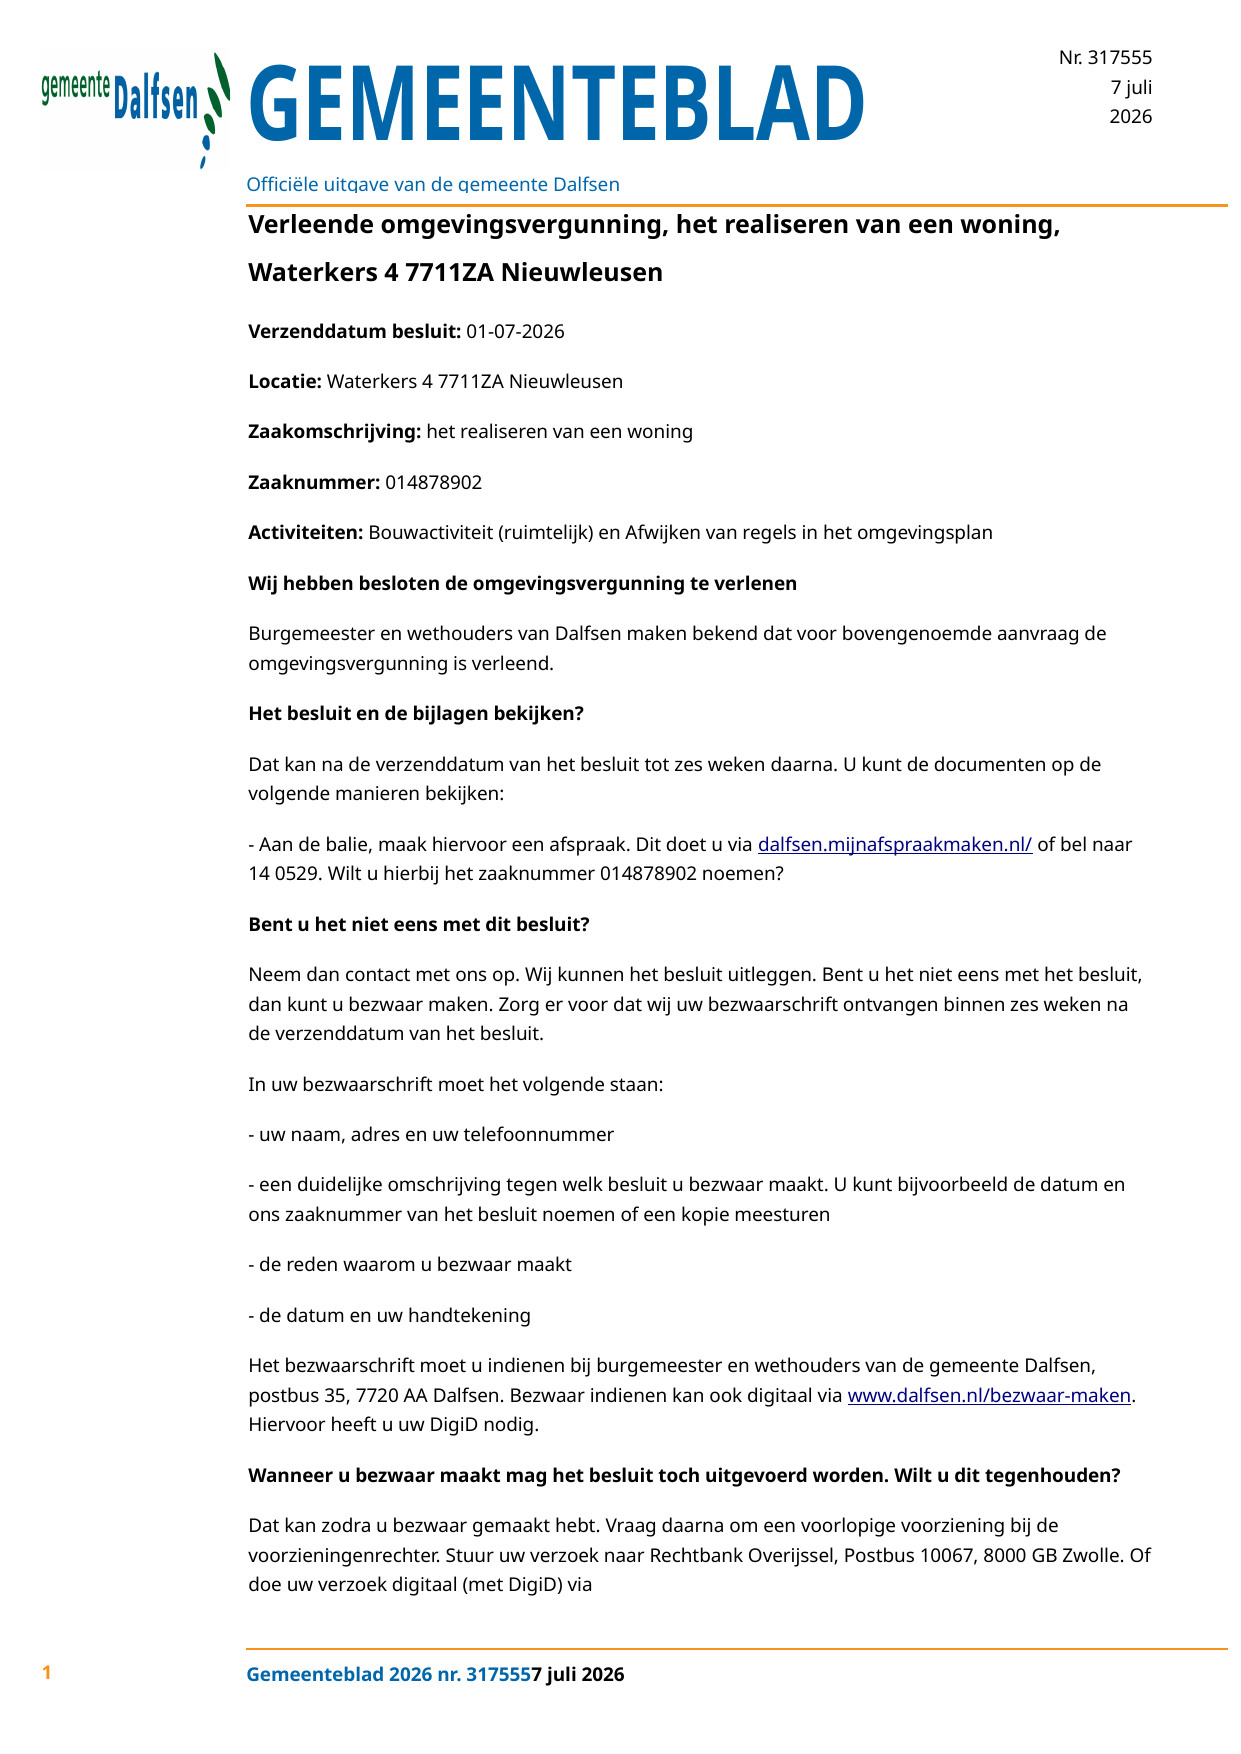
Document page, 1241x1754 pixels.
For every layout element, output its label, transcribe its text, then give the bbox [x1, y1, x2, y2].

text Neem dan contact met ons op. Wij kunnen het besluit uitleggen. Bent u het niet eens met het besluit, dan kunt u bezwaar maken. Zorg er voor dat wij uw bezwaarschrift ontvangen binnen zes weken na de verzenddatum van het besluit. [248, 961, 1152, 1046]
text - een duidelijke omschrijving tegen welk besluit u bezwaar maakt. U kunt bijvoorbeeld de datum en ons zaaknummer van het besluit noemen of een kopie meesturen [248, 1172, 1152, 1227]
text Het bezwaarschrift moet u indienen bij burgemeester en wethouders van de gemeente Dalfsen, postbus 35, 7720 AA Dalfsen. Bezwaar indienen kan ook digitaal via www.dalfsen.nl/bezwaar-maken. Hiervoor heeft u uw DigiD nodig. [248, 1352, 1152, 1437]
text Wanneer u bezwaar maakt mag het besluit toch uitgevoerd worden. Wilt u dit tegenhouden? [248, 1462, 1152, 1488]
text - uw naam, adres en uw telefoonnummer [248, 1121, 1152, 1147]
text Verzenddatum besluit: 01-07-2026 [248, 318, 1152, 344]
text - de datum en uw handtekening [248, 1302, 1152, 1328]
text Verleende omgevingsvergunning, het realiseren van een woning, Waterkers 4 7711ZA Nieuwleusen [248, 207, 1152, 288]
text Activiteiten: Bouwactiviteit (ruimtelijk) en Afwijken van regels in het omgevingsplan [248, 519, 1152, 545]
text Locatie: Waterkers 4 7711ZA Nieuwleusen [248, 368, 1152, 394]
text Zaakomschrijving: het realiseren van een woning [248, 419, 1152, 444]
text Wij hebben besloten de omgevingsvergunning te verlenen [248, 570, 1152, 596]
text In uw bezwaarschrift moet het volgende staan: [248, 1071, 1152, 1097]
text Zaaknummer: 014878902 [248, 469, 1152, 495]
text Dat kan zodra u bezwaar gemaakt hebt. Vraag daarna om een voorlopige voorziening bij de voorzieningenrechter. Stuur uw verzoek naar Rechtbank Overijssel, Postbus 10067, 8000 GB Zwolle. Of doe uw verzoek digitaal (met DigiD) via [248, 1512, 1152, 1597]
text Het besluit en de bijlagen bekijken? [248, 700, 1152, 726]
picture [41, 47, 231, 172]
text Burgemeester en wethouders van Dalfsen maken bekend dat voor bovengenoemde aanvraag de omgevingsvergunning is verleend. [248, 620, 1152, 676]
text Dat kan na de verzenddatum van het besluit tot zes weken daarna. U kunt de documenten op de volgende manieren bekijken: [248, 751, 1152, 806]
text - Aan de balie, maak hiervoor een afspraak. Dit doet u via dalfsen.mijnafspraakmaken.nl/ of bel naar 14 0529. Wilt u hierbij het zaaknummer 014878902 noemen? [248, 831, 1152, 886]
text - de reden waarom u bezwaar maakt [248, 1252, 1152, 1277]
text Bent u het niet eens met dit besluit? [248, 911, 1152, 937]
